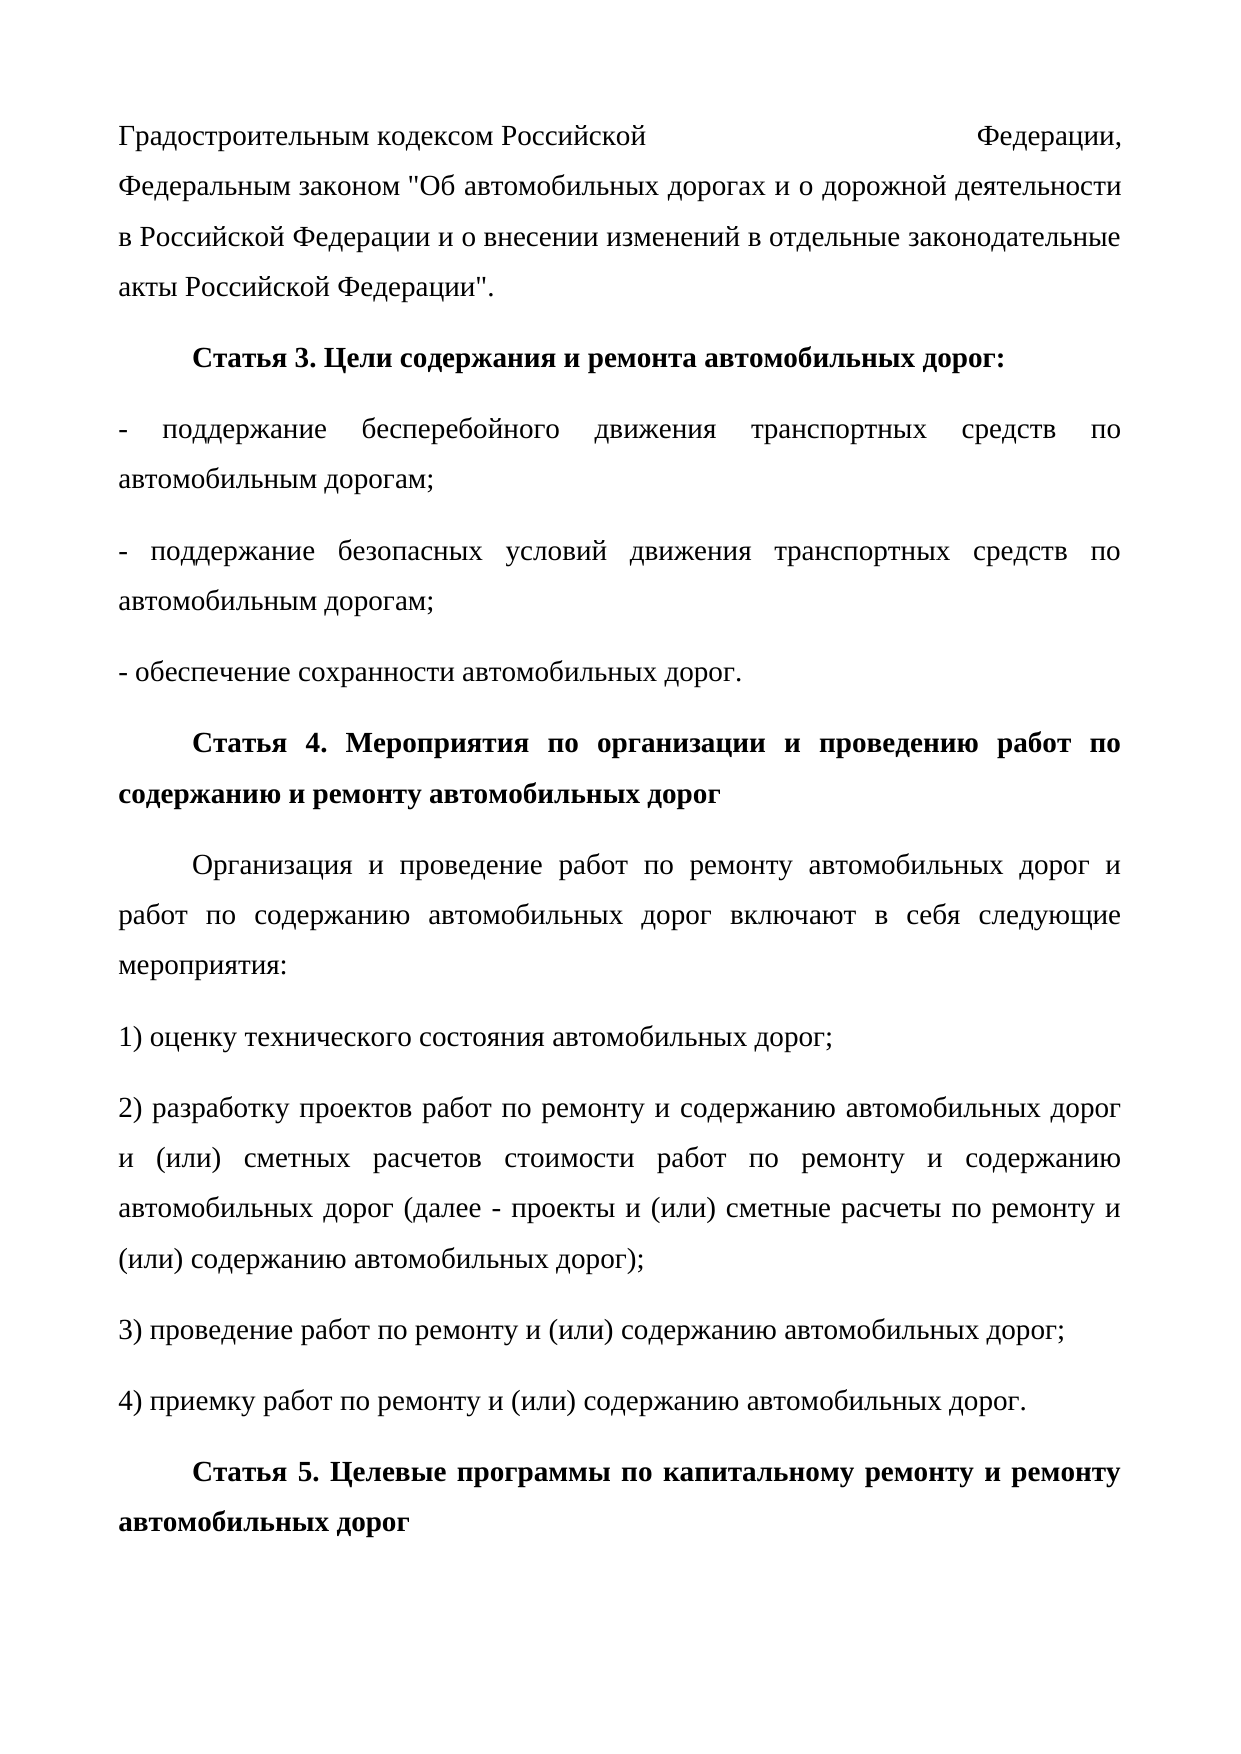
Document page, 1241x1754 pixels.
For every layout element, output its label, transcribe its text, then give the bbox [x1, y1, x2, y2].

text Статья 5. Целевые программы по капитальному ремонту и ремонту автомобильных дорог [118, 1454, 1122, 1538]
text 3) проведение работ по ремонту и (или) содержанию автомобильных дорог; [118, 1312, 1122, 1345]
text Организация и проведение работ по ремонту автомобильных дорог и работ по содержанию автомобильных дорог включают в себя следующие мероприятия: [118, 847, 1122, 981]
text Градостроительным кодексом Российской Федерации, Федеральным законом "Об автомобильных дорогах и о дорожной деятельности в Российской Федерации и о внесении изменений в отдельные законодательные акты Российской Федерации". [118, 118, 1122, 303]
text Статья 3. Цели содержания и ремонта автомобильных дорог: [118, 340, 1122, 374]
text Статья 4. Мероприятия по организации и проведению работ по содержанию и ремонту автомобильных дорог [118, 725, 1122, 809]
text 4) приемку работ по ремонту и (или) содержанию автомобильных дорог. [118, 1383, 1122, 1417]
text - обеспечение сохранности автомобильных дорог. [118, 654, 1122, 688]
text 1) оценку технического состояния автомобильных дорог; [118, 1019, 1122, 1052]
text - поддержание бесперебойного движения транспортных средств по автомобильным дорогам; [118, 411, 1122, 495]
text 2) разработку проектов работ по ремонту и содержанию автомобильных дорог и (или) сметных расчетов стоимости работ по ремонту и содержанию автомобильных дорог (далее - проекты и (или) сметные расчеты по ремонту и (или) содержанию автомобильных дорог); [118, 1090, 1122, 1274]
text - поддержание безопасных условий движения транспортных средств по автомобильным дорогам; [118, 533, 1122, 617]
